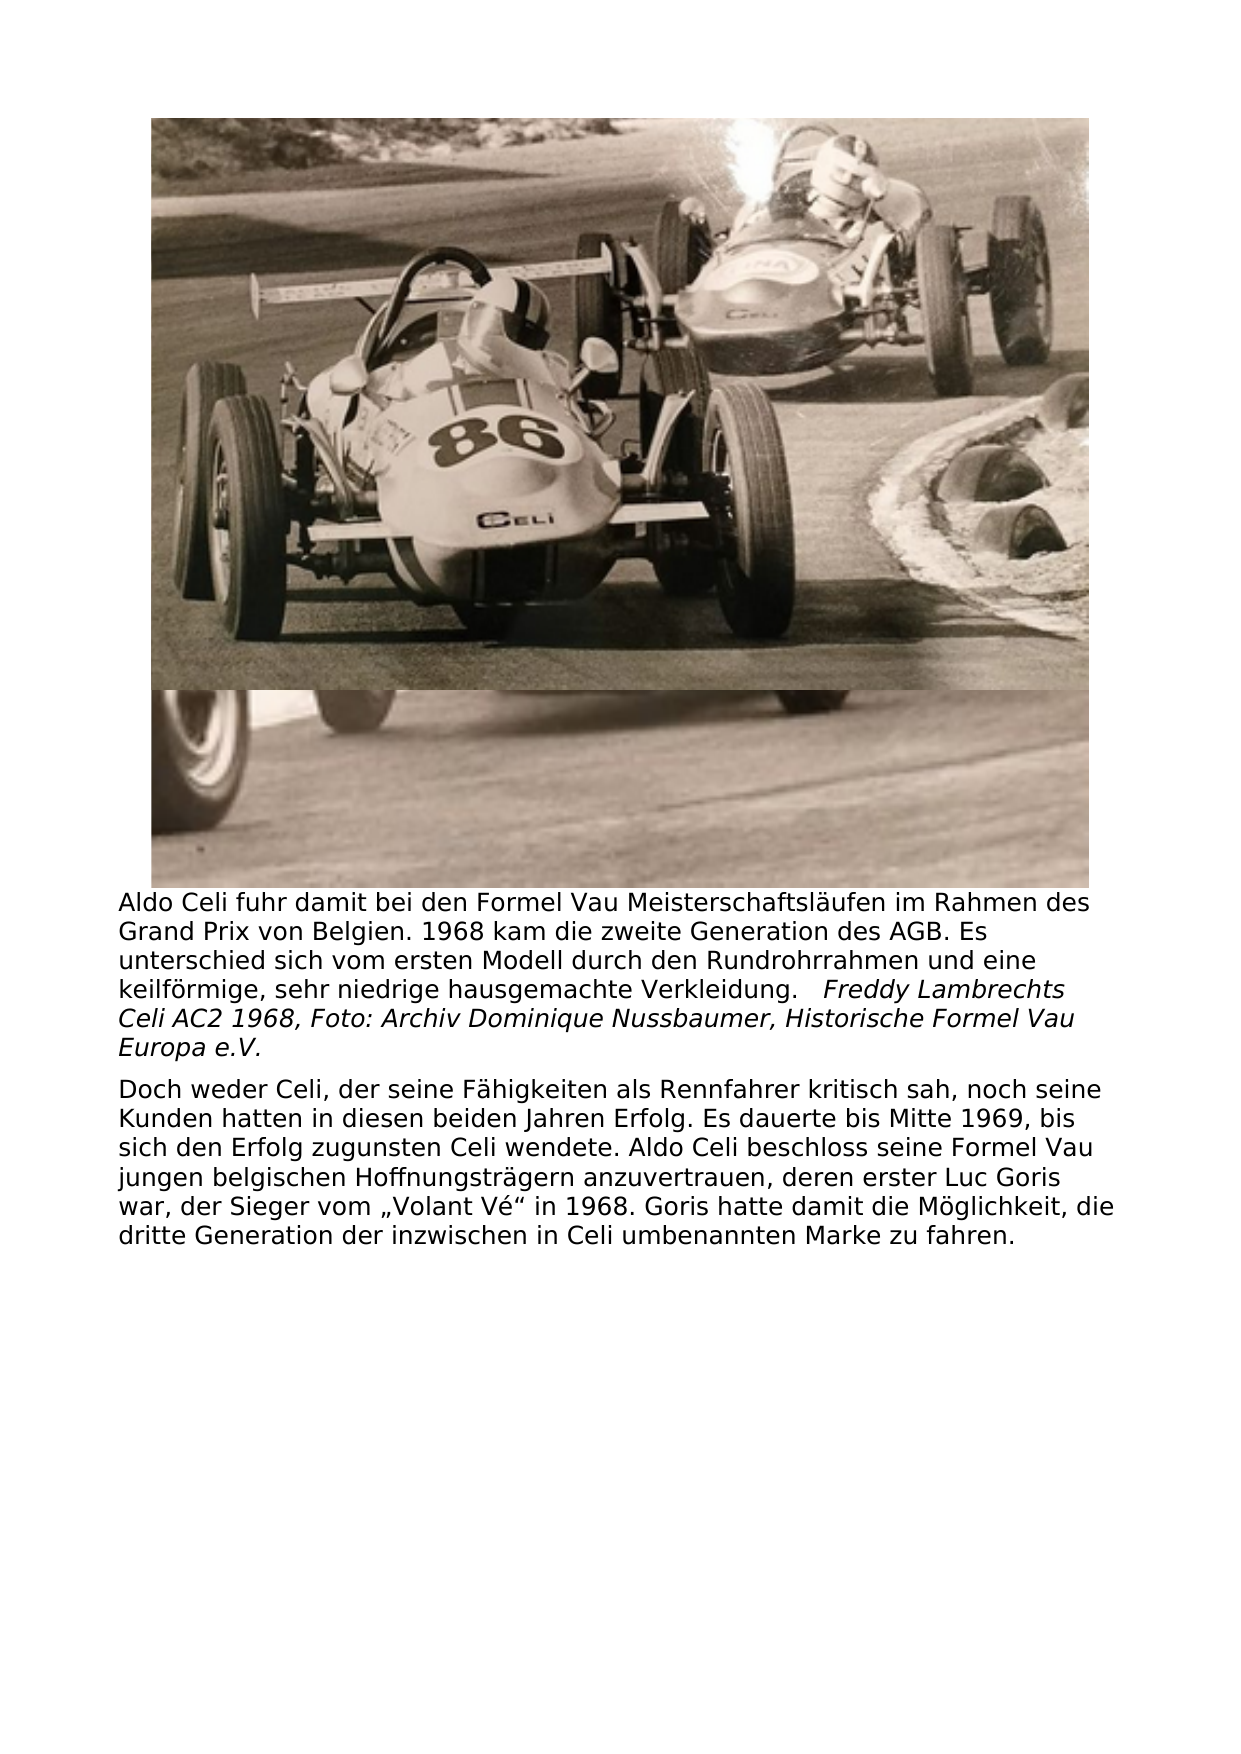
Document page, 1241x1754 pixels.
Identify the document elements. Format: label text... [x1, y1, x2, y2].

text Aldo Celi fuhr damit bei den Formel Vau Meisterschaftsläufen im Rahmen des Grand Prix von Belgien. 1968 kam die zweite Generation des AGB. Es unterschied sich vom ersten Modell durch den Rundrohrrahmen und eine keilförmige, sehr niedrige hausgemachte Verkleidung. Freddy Lambrechts Celi AC2 1968, Foto: Archiv Dominique Nussbaumer, Historische Formel Vau Europa e.V. [118, 118, 1122, 1063]
picture [151, 118, 1089, 888]
text Doch weder Celi, der seine Fähigkeiten als Rennfahrer kritisch sah, noch seine Kunden hatten in diesen beiden Jahren Erfolg. Es dauerte bis Mitte 1969, bis sich den Erfolg zugunsten Celi wendete. Aldo Celi beschloss seine Formel Vau jungen belgischen Hoffnungsträgern anzuvertrauen, deren erster Luc Goris war, der Sieger vom „Volant Vé“ in 1968. Goris hatte damit die Möglichkeit, die dritte Generation der inzwischen in Celi umbenannten Marke zu fahren. [118, 1075, 1122, 1250]
